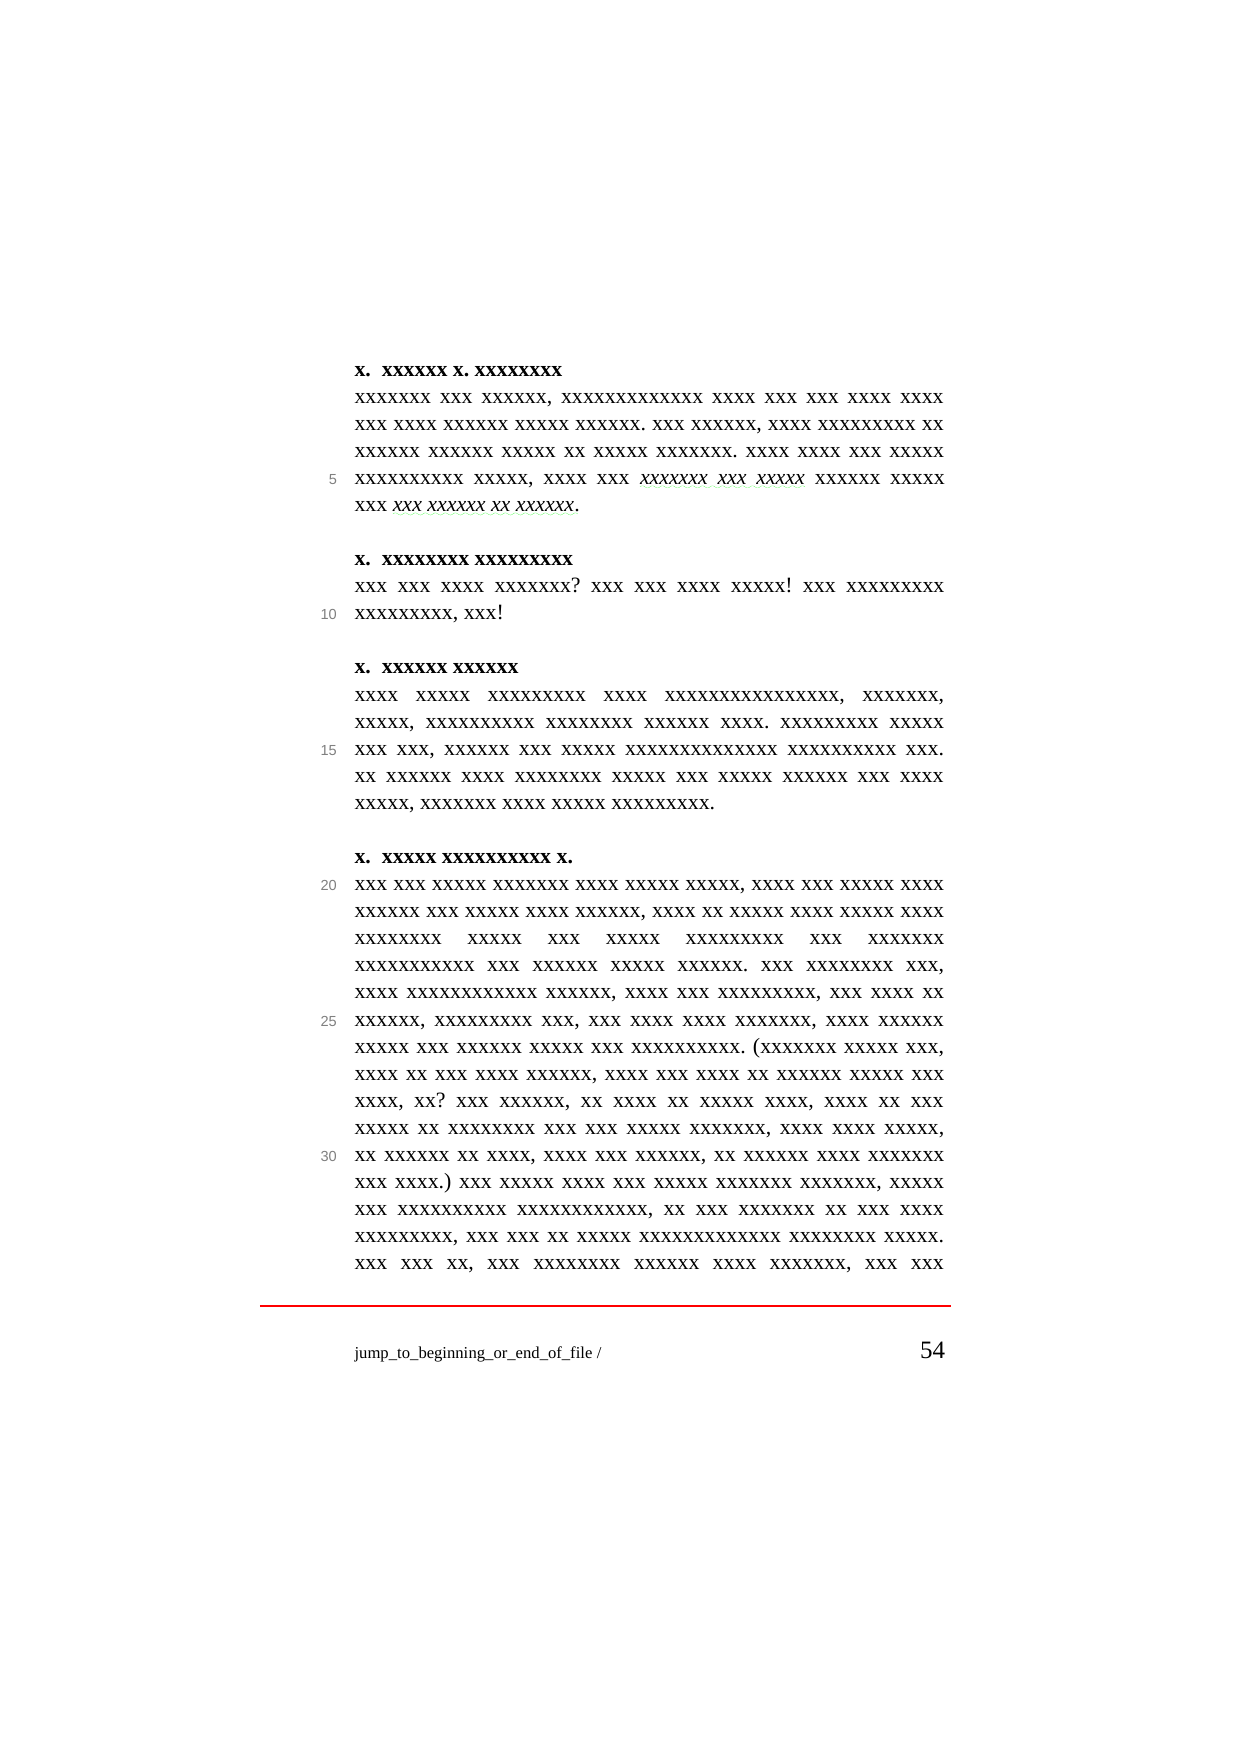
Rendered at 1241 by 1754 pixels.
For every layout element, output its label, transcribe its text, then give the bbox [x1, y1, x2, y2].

text x. xxxxxx x. xxxxxxxx [354, 354, 945, 381]
text xxx xxx xxxxx xxxxxxx xxxx xxxxx xxxxx, xxxx xxx xxxxx xxxx xxxxxx xxx xxxxx xxxx xxxxxx, xxxx xx xxxxx xxxx xxxxx xxxx xxxxxxxx xxxxx xxx xxxxx xxxxxxxxx xxx xxxxxxx xxxxxxxxxxx xxx xxxxxx xxxxx xxxxxx. xxx xxxxxxxx xxx, xxxx xxxxxxxxxxxx xxxxxx, xxxx xxx xxxxxxxxx, xxx xxxx xx xxxxxx, xxxxxxxxx xxx, xxx xxxx xxxx xxxxxxx, xxxx xxxxxx xxxxx xxx xxxxxx xxxxx xxx xxxxxxxxxx. (xxxxxxx xxxxx xxx, xxxx xx xxx xxxx xxxxxx, xxxx xxx xxxx xx xxxxxx xxxxx xxx xxxx, xx? xxx xxxxxx, xx xxxx xx xxxxx xxxx, xxxx xx xxx xxxxx xx xxxxxxxx xxx xxx xxxxx xxxxxxx, xxxx xxxx xxxxx, xx xxxxxx xx xxxx, xxxx xxx xxxxxx, xx xxxxxx xxxx xxxxxxx xxx xxxx.) xxx xxxxx xxxx xxx xxxxx xxxxxxx xxxxxxx, xxxxx xxx xxxxxxxxxx xxxxxxxxxxxx, xx xxx xxxxxxx xx xxx xxxx xxxxxxxxx, xxx xxx xx xxxxx xxxxxxxxxxxxx xxxxxxxx xxxxx. xxx xxx xx, xxx xxxxxxxx xxxxxx xxxx xxxxxxx, xxx xxx [354, 869, 945, 1275]
text xxxx xxxxx xxxxxxxxx xxxx xxxxxxxxxxxxxxxx, xxxxxxx, xxxxx, xxxxxxxxxx xxxxxxxx xxxxxx xxxx. xxxxxxxxx xxxxx xxx xxx, xxxxxx xxx xxxxx xxxxxxxxxxxxxx xxxxxxxxxx xxx. xx xxxxxx xxxx xxxxxxxx xxxxx xxx xxxxx xxxxxx xxx xxxx xxxxx, xxxxxxx xxxx xxxxx xxxxxxxxx. [354, 679, 945, 815]
text x. xxxxxx xxxxxx [354, 652, 945, 679]
text x. xxxxxxxx xxxxxxxxx [354, 544, 945, 571]
text xxxxxxx xxx xxxxxx, xxxxxxxxxxxxx xxxx xxx xxx xxxx xxxx xxx xxxx xxxxxx xxxxx xxxxxx. xxx xxxxxx, xxxx xxxxxxxxx xx xxxxxx xxxxxx xxxxx xx xxxxx xxxxxxx. xxxx xxxx xxx xxxxx xxxxxxxxxx xxxxx, xxxx xxx xxxxxxx xxx xxxxx xxxxxx xxxxx xxx xxx xxxxxx xx xxxxxx. [354, 381, 945, 517]
text xxx xxx xxxx xxxxxxx? xxx xxx xxxx xxxxx! xxx xxxxxxxxx xxxxxxxxx, xxx! [354, 571, 945, 625]
text x. xxxxx xxxxxxxxxx x. [354, 842, 945, 869]
